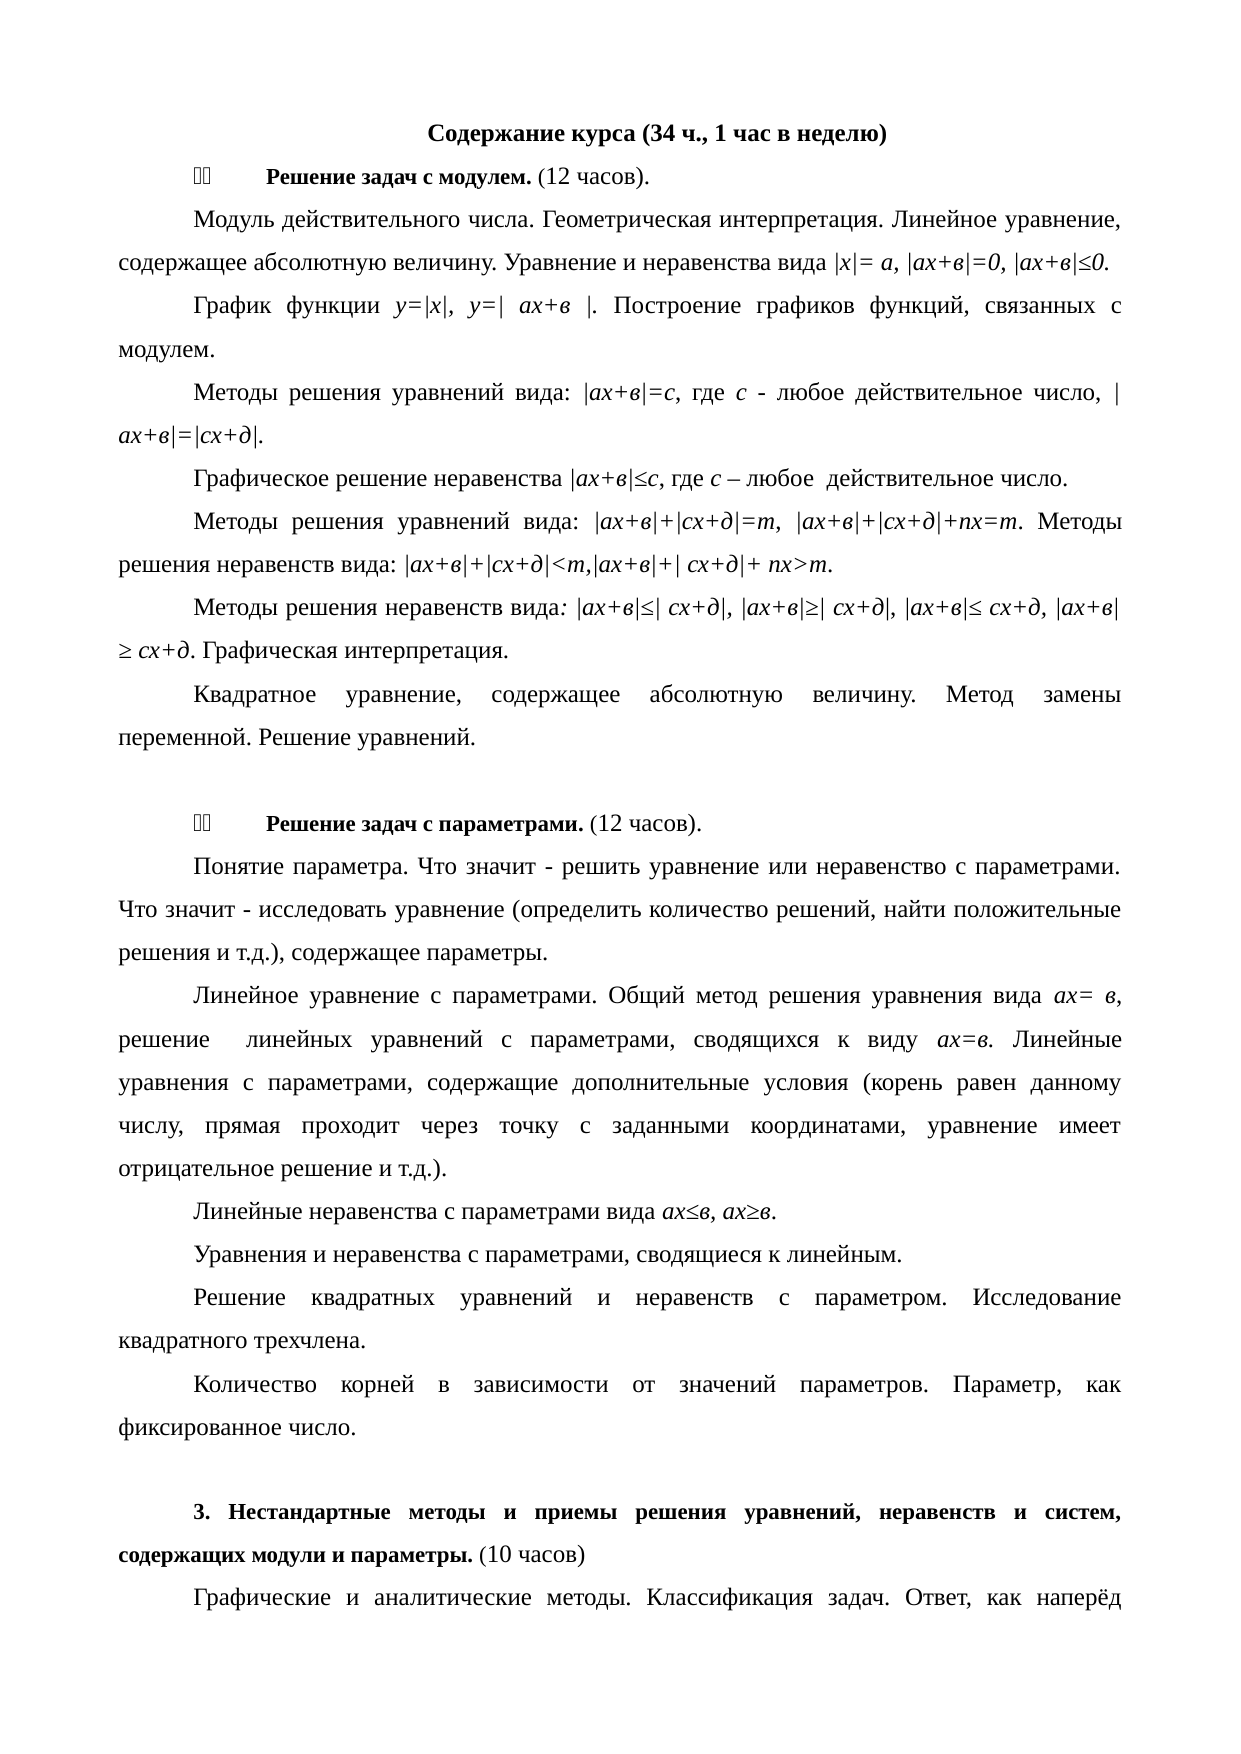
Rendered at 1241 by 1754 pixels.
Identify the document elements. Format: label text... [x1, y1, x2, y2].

text Решение квадратных уравнений и неравенств с параметром. Исследование квадратного трехчлена. [118, 1282, 1122, 1354]
text Методы решения уравнений вида: |ах+в|+|сх+д|=т, |ах+в|+|сх+д|+пх=т. Методы решения неравенств вида: |ах+в|+|сх+д|<т,|ах+в|+| сх+д|+ пх>т. [118, 506, 1122, 578]
text Линейные неравенства с параметрами вида ах≤в, ах≥в. [118, 1196, 1122, 1225]
text Методы решения неравенств вида: |ах+в|≤| сх+д|, |ах+в|≥| сх+д|, |ах+в|≤ сх+д, |ах+в|≥ сх+д. Графическая интерпретация. [118, 592, 1122, 664]
text Графическое решение неравенства |ах+в|≤с, где с – любое действительное число. [118, 463, 1122, 492]
text 3. Нестандартные методы и приемы решения уравнений, неравенств и систем, содержащих модули и параметры. (10 часов) [118, 1498, 1122, 1568]
text Графические и аналитические методы. Классификация задач. Ответ, как наперёд [118, 1582, 1122, 1611]
text Модуль действительного числа. Геометрическая интерпретация. Линейное уравнение, содержащее абсолютную величину. Уравнение и неравенства вида |х|= а, |ах+в|=0, |ах+в|≤0. [118, 204, 1122, 276]
text Понятие параметра. Что значит - решить уравнение или неравенство с параметрами. Что значит - исследовать уравнение (определить количество решений, найти положительные решения и т.д.), содержащее параметры. [118, 851, 1122, 966]
list Решение задач с параметрами. (12 часов). [118, 808, 1122, 837]
text Содержание курса (34 ч., 1 час в неделю) [118, 118, 1122, 147]
text Линейное уравнение с параметрами. Общий метод решения уравнения вида ах= в, решение линейных уравнений с параметрами, сводящихся к виду ах=в. Линейные уравнения с параметрами, содержащие дополнительные условия (корень равен данному числу, прямая проходит через точку с заданными координатами, уравнение имеет отрицательное решение и т.д.). [118, 981, 1122, 1182]
text Квадратное уравнение, содержащее абсолютную величину. Метод замены переменной. Решение уравнений. [118, 679, 1122, 751]
text Уравнения и неравенства с параметрами, сводящиеся к линейным. [118, 1239, 1122, 1268]
text Количество корней в зависимости от значений параметров. Параметр, как фиксированное число. [118, 1369, 1122, 1441]
text График функции у=|х|, у=| ах+в |. Построение графиков функций, связанных с модулем. [118, 291, 1122, 362]
list Решение задач с модулем. (12 часов). [118, 161, 1122, 190]
text Методы решения уравнений вида: |ах+в|=с, где с - любое действительное число, |ах+в|=|сх+д|. [118, 377, 1122, 449]
